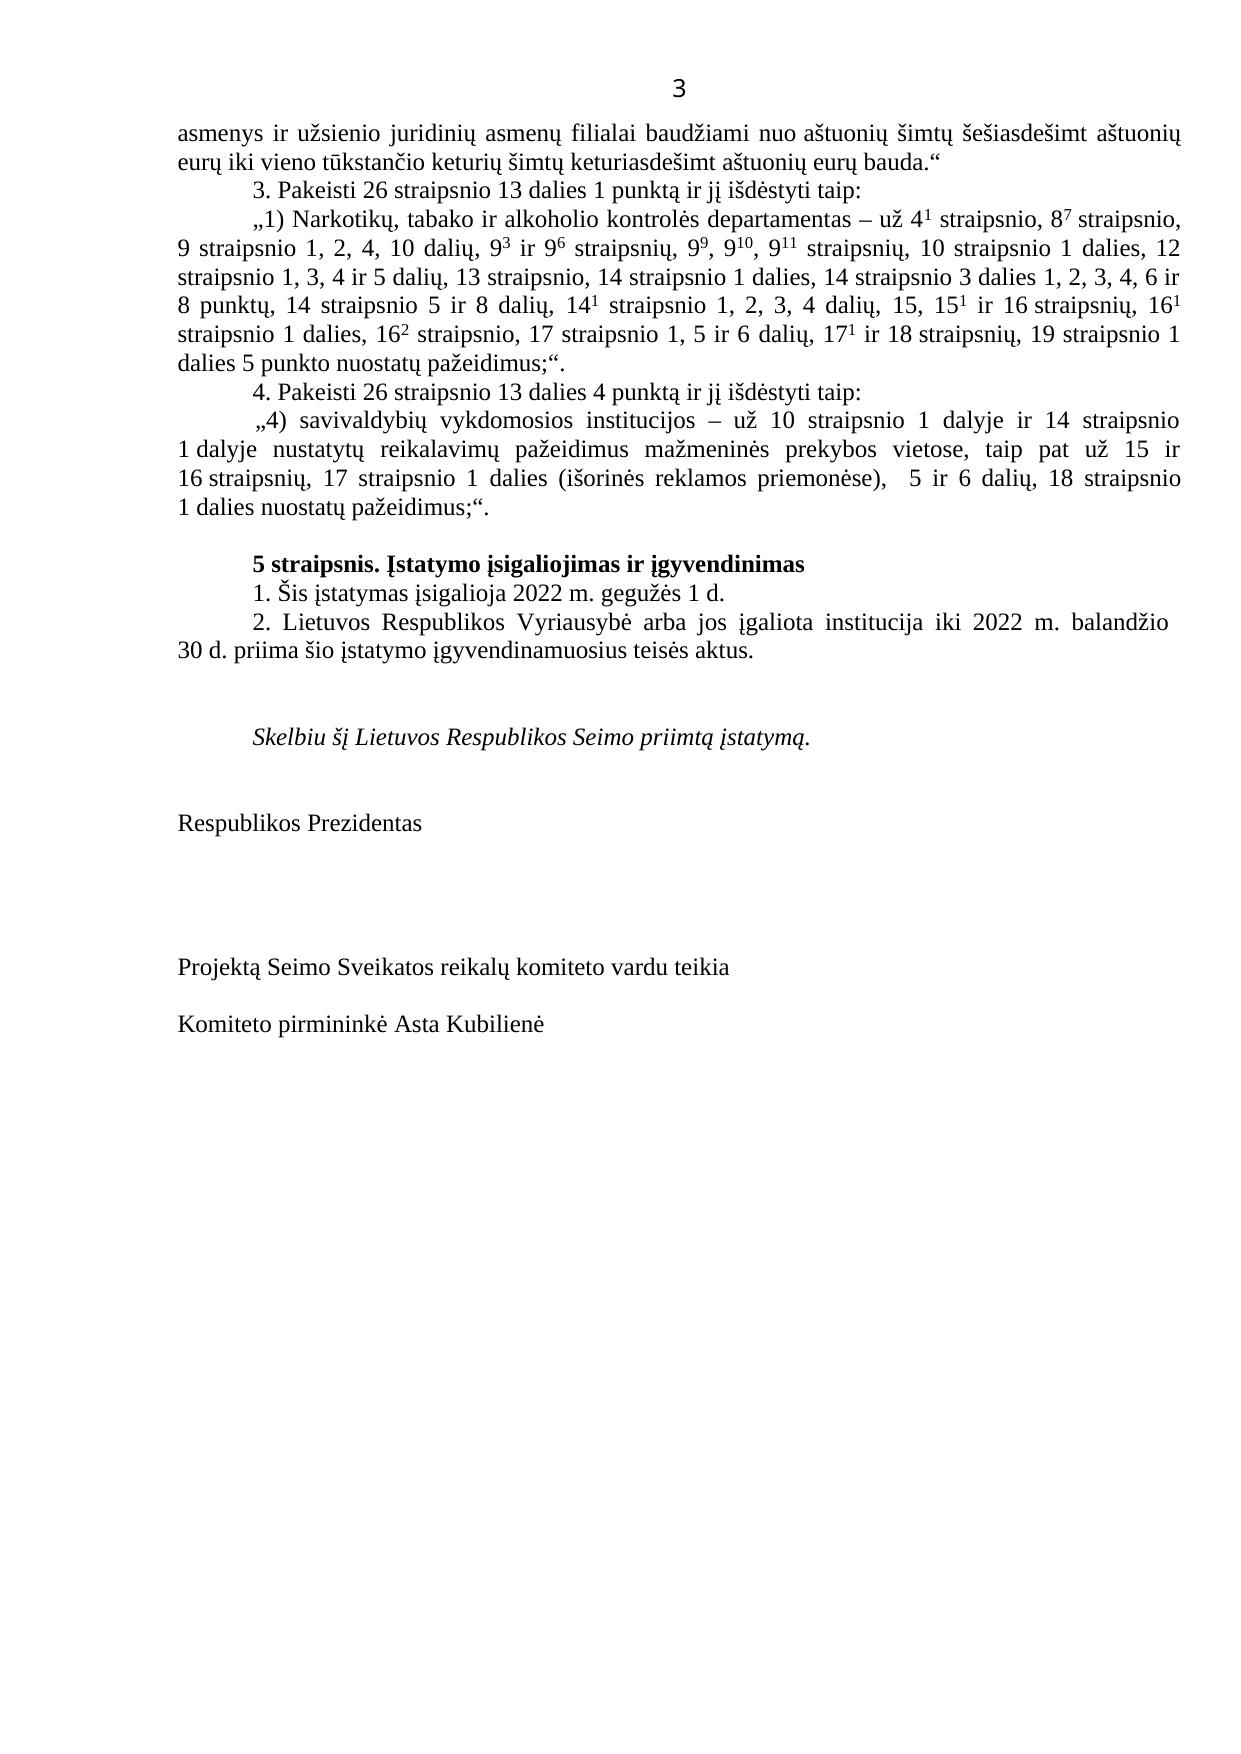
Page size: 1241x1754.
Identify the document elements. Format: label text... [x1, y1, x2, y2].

text Respublikos Prezidentas [177, 808, 1181, 837]
text 2. Lietuvos Respublikos Vyriausybė arba jos įgaliota institucija iki 2022 m. balandžio 30 d. priima šio įstatymo įgyvendinamuosius teisės aktus. [177, 607, 1181, 664]
text Skelbiu šį Lietuvos Respublikos Seimo priimtą įstatymą. [177, 722, 1181, 751]
text 1. Šis įstatymas įsigalioja 2022 m. gegužės 1 d. [177, 578, 1181, 607]
text 3. Pakeisti 26 straipsnio 13 dalies 1 punktą ir jį išdėstyti taip: [177, 176, 1181, 204]
text Projektą Seimo Sveikatos reikalų komiteto vardu teikia [177, 952, 1181, 981]
text 4. Pakeisti 26 straipsnio 13 dalies 4 punktą ir jį išdėstyti taip: [177, 377, 1181, 406]
text „1) Narkotikų, tabako ir alkoholio kontrolės departamentas – už 41 straipsnio, 87 straipsnio, 9 straipsnio 1, 2, 4, 10 dalių, 93 ir 96 straipsnių, 99, 910, 911 straipsnių, 10 straipsnio 1 dalies, 12 straipsnio 1, 3, 4 ir 5 dalių, 13 straipsnio, 14 straipsnio 1 dalies, 14 straipsnio 3 dalies 1, 2, 3, 4, 6 ir 8 punktų, 14 straipsnio 5 ir 8 dalių, 141 straipsnio 1, 2, 3, 4 dalių, 15, 151 ir 16 straipsnių, 161 straipsnio 1 dalies, 162 straipsnio, 17 straipsnio 1, 5 ir 6 dalių, 171 ir 18 straipsnių, 19 straipsnio 1 dalies 5 punkto nuostatų pažeidimus;“. [177, 204, 1181, 377]
text Komiteto pirmininkė Asta Kubilienė [177, 1009, 1181, 1038]
text 5 straipsnis. Įstatymo įsigaliojimas ir įgyvendinimas [177, 549, 1181, 578]
text „4) savivaldybių vykdomosios institucijos – už 10 straipsnio 1 dalyje ir 14 straipsnio 1 dalyje nustatytų reikalavimų pažeidimus mažmeninės prekybos vietose, taip pat už 15 ir 16 straipsnių, 17 straipsnio 1 dalies (išorinės reklamos priemonėse), 5 ir 6 dalių, 18 straipsnio 1 dalies nuostatų pažeidimus;“. [177, 406, 1181, 521]
text asmenys ir užsienio juridinių asmenų filialai baudžiami nuo aštuonių šimtų šešiasdešimt aštuonių eurų iki vieno tūkstančio keturių šimtų keturiasdešimt aštuonių eurų bauda.“ [177, 118, 1181, 176]
